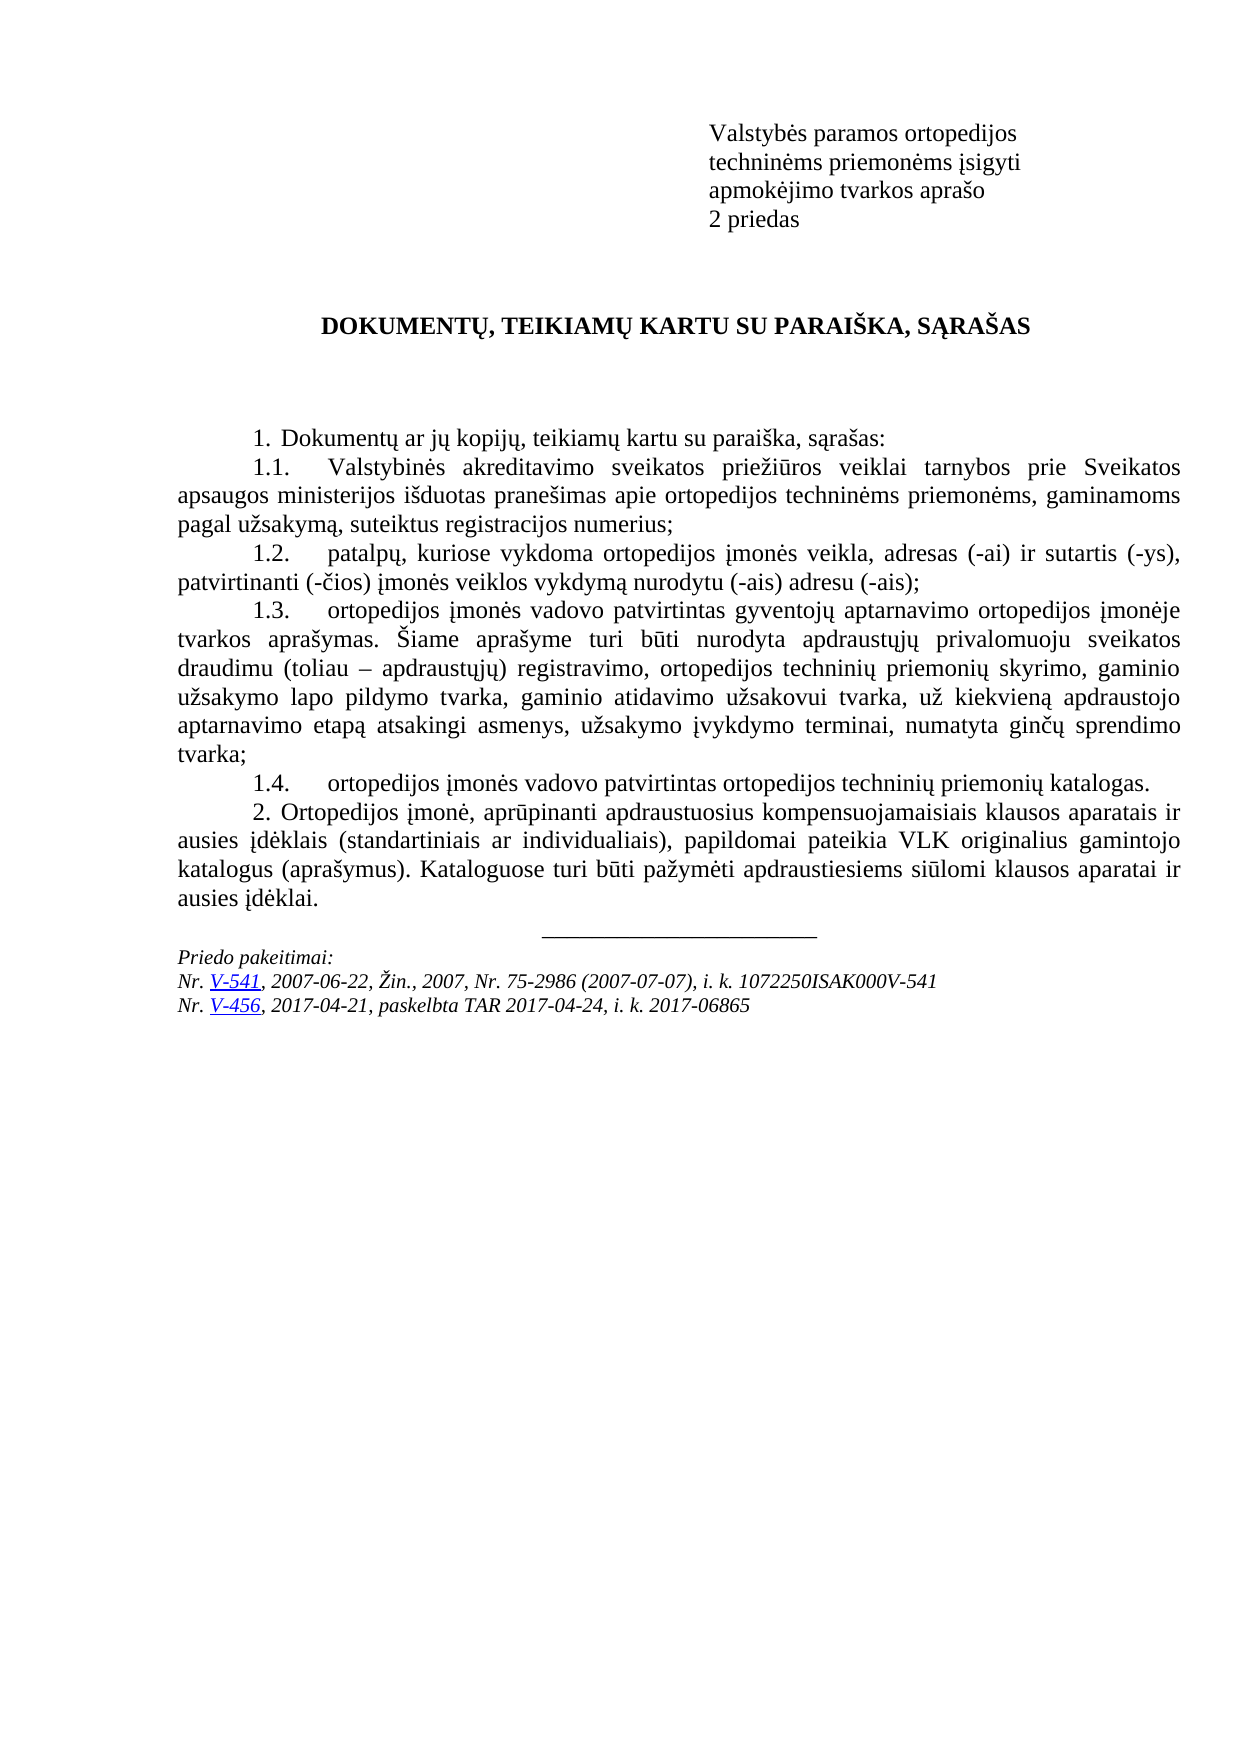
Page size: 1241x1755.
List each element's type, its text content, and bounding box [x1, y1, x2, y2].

text 1.1. Valstybinės akreditavimo sveikatos priežiūros veiklai tarnybos prie Sveikatos apsaugos ministerijos išduotas pranešimas apie ortopedijos techninėms priemonėms, gaminamoms pagal užsakymą, suteiktus registracijos numerius; [177, 452, 1181, 538]
text apmokėjimo tvarkos aprašo [709, 176, 1181, 204]
text 1. Dokumentų ar jų kopijų, teikiamų kartu su paraiška, sąrašas: [177, 423, 1181, 452]
text Nr. V-456, 2017-04-21, paskelbta TAR 2017-04-24, i. k. 2017-06865 [177, 993, 1181, 1017]
text 1.4. ortopedijos įmonės vadovo patvirtintas ortopedijos techninių priemonių katalogas. [177, 768, 1181, 797]
text Valstybės paramos ortopedijos [709, 118, 1181, 147]
text 1.2. patalpų, kuriose vykdoma ortopedijos įmonės veikla, adresas (-ai) ir sutartis (-ys), patvirtinanti (-čios) įmonės veiklos vykdymą nurodytu (-ais) adresu (-ais); [177, 538, 1181, 595]
text ______________________ [177, 912, 1181, 940]
text 2 priedas [709, 204, 1181, 233]
text Nr. V-541, 2007-06-22, Žin., 2007, Nr. 75-2986 (2007-07-07), i. k. 1072250ISAK000V-541 [177, 969, 1181, 993]
text DOKUMENTŲ, TEIKIAMŲ KARTU SU PARAIŠKA, SĄRAŠAS [177, 311, 1181, 339]
text Priedo pakeitimai: [177, 944, 1181, 969]
text 2. Ortopedijos įmonė, aprūpinanti apdraustuosius kompensuojamaisiais klausos aparatais ir ausies įdėklais (standartiniais ar individualiais), papildomai pateikia VLK originalius gamintojo katalogus (aprašymus). Kataloguose turi būti pažymėti apdraustiesiems siūlomi klausos aparatai ir ausies įdėklai. [177, 797, 1181, 912]
text techninėms priemonėms įsigyti [709, 147, 1181, 176]
text 1.3. ortopedijos įmonės vadovo patvirtintas gyventojų aptarnavimo ortopedijos įmonėje tvarkos aprašymas. Šiame aprašyme turi būti nurodyta apdraustųjų privalomuoju sveikatos draudimu (toliau – apdraustųjų) registravimo, ortopedijos techninių priemonių skyrimo, gaminio užsakymo lapo pildymo tvarka, gaminio atidavimo užsakovui tvarka, už kiekvieną apdraustojo aptarnavimo etapą atsakingi asmenys, užsakymo įvykdymo terminai, numatyta ginčų sprendimo tvarka; [177, 595, 1181, 768]
